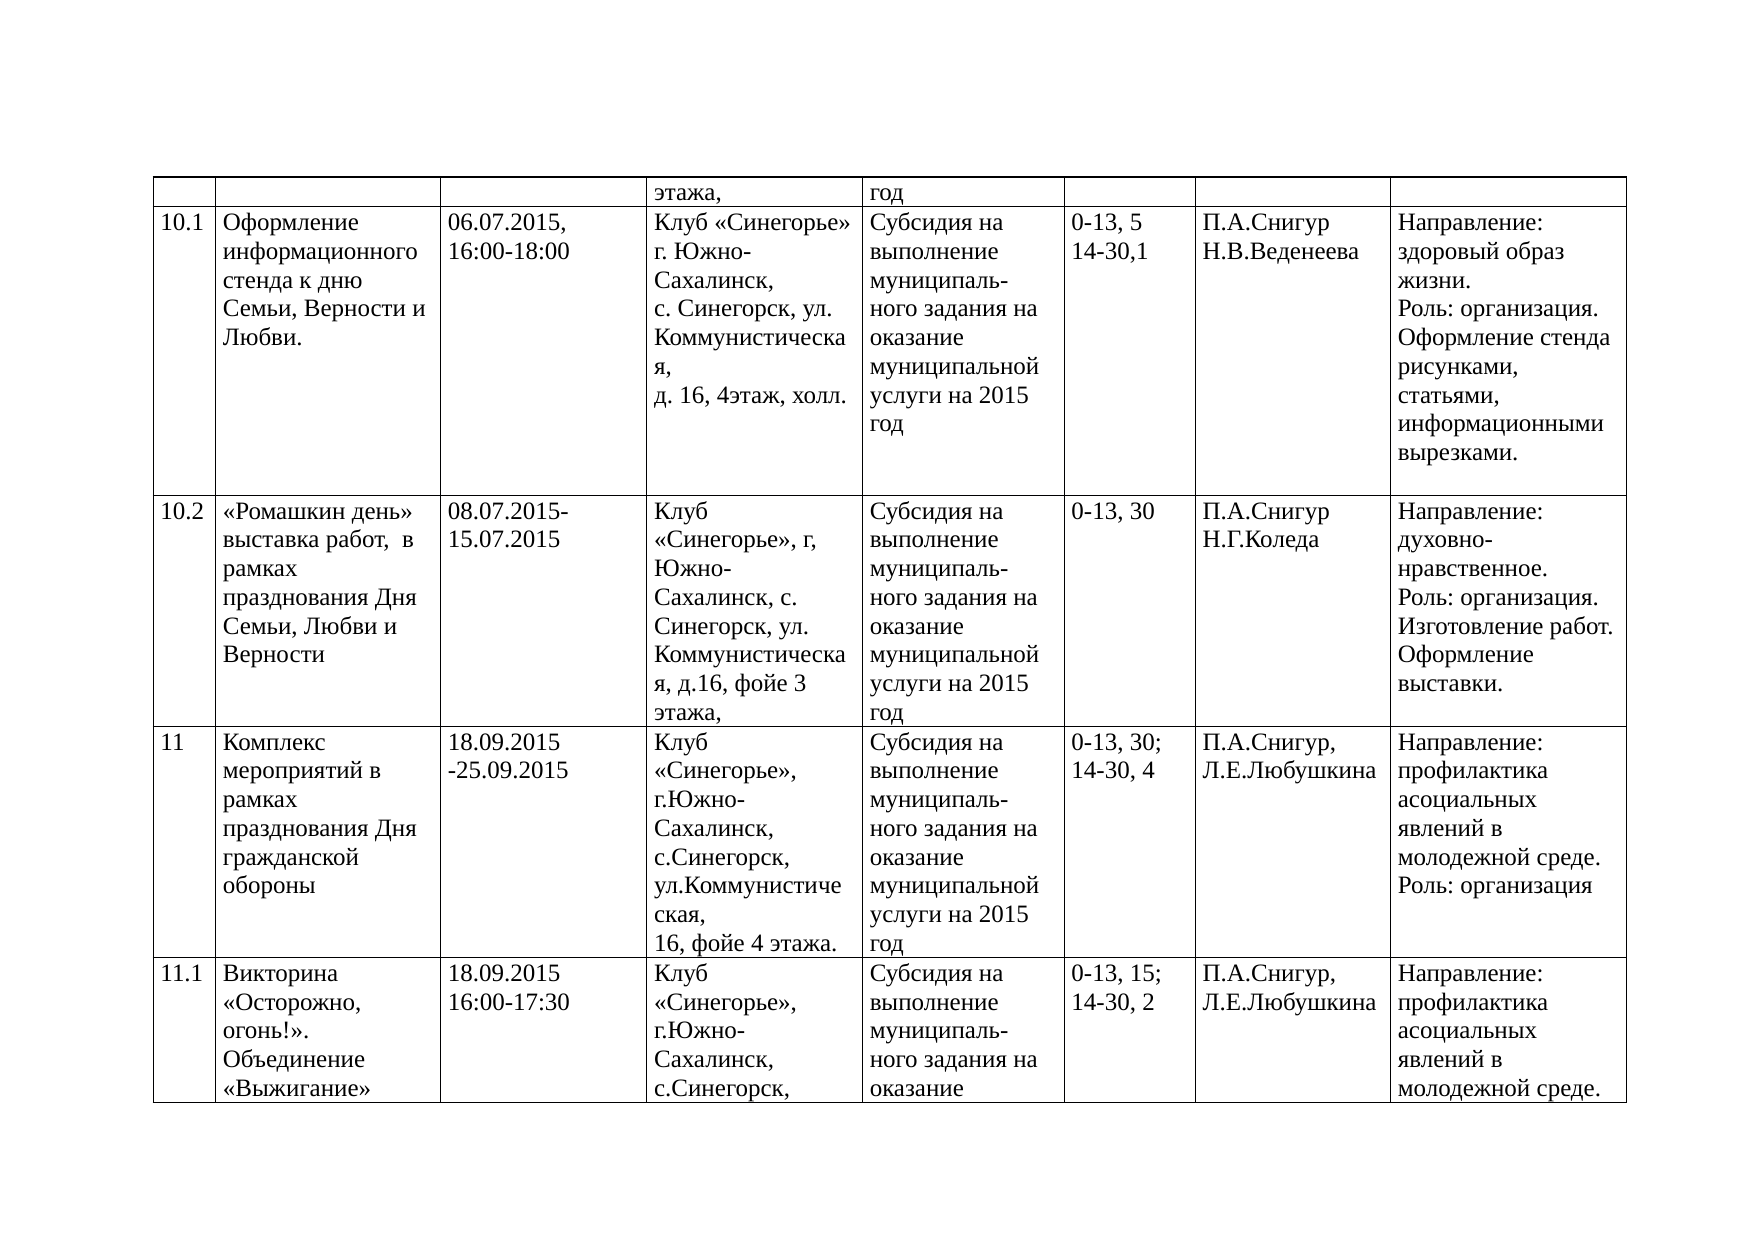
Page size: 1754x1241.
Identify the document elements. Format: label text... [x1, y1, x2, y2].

table_cell Субсидия на выполнение муниципаль-ного задания на оказание муниципальной услуги на 2015 год [863, 727, 1064, 957]
table_cell Клуб «Синегорье», г.Южно-Сахалинск, с.Синегорск, [647, 958, 862, 1102]
table_cell Субсидия на выполнение муниципаль-ного задания на оказание муниципальной услуги на 2015 год [863, 207, 1064, 495]
table_cell Клуб «Синегорье», г.Южно-Сахалинск, с.Синегорск, ул.Коммунистическая, 16, фойе 4 этажа. [647, 727, 862, 957]
table_cell П.А.Снигур Н.Г.Коледа [1196, 496, 1390, 726]
table_cell 11.1 [154, 958, 215, 1102]
table_cell Субсидия на выполнение муниципаль-ного задания на оказание [863, 958, 1064, 1102]
table_cell [441, 178, 646, 206]
table_cell Направление: профилактика асоциальных явлений в молодежной среде. [1391, 958, 1626, 1102]
table_cell 10.2 [154, 496, 215, 726]
table_cell 08.07.2015-15.07.2015 [441, 496, 646, 726]
table_cell [1196, 178, 1390, 206]
table_cell 0-13, 15; 14-30, 2 [1065, 958, 1195, 1102]
table_cell Субсидия на выполнение муниципаль-ного задания на оказание муниципальной услуги на 2015 год [863, 496, 1064, 726]
table_cell [154, 178, 215, 206]
table_cell П.А.Снигур Н.В.Веденеева [1196, 207, 1390, 495]
table_cell Направление: духовно-нравственное. Роль: организация. Изготовление работ. Оформление выставки. [1391, 496, 1626, 726]
table_cell 18.09.2015 -25.09.2015 [441, 727, 646, 957]
table_cell 0-13, 30 [1065, 496, 1195, 726]
table_cell «Ромашкин день» выставка работ, в рамках празднования Дня Семьи, Любви и Верности [216, 496, 440, 726]
table_cell 10.1 [154, 207, 215, 495]
table_cell год [863, 178, 1064, 206]
table_cell Клуб «Синегорье», г, Южно- Сахалинск, с. Синегорск, ул. Коммунистическая, д.16, фойе 3 этажа, [647, 496, 862, 726]
table_cell Викторина «Осторожно, огонь!». Объединение «Выжигание» [216, 958, 440, 1102]
table_cell 11 [154, 727, 215, 957]
table_cell 0-13, 5 14-30,1 [1065, 207, 1195, 495]
table_cell П.А.Снигур, Л.Е.Любушкина [1196, 958, 1390, 1102]
table_cell [1065, 178, 1195, 206]
table_cell этажа, [647, 178, 862, 206]
table_cell [1391, 178, 1626, 206]
table_cell Направление: профилактика асоциальных явлений в молодежной среде. Роль: организация [1391, 727, 1626, 957]
table_cell 0-13, 30; 14-30, 4 [1065, 727, 1195, 957]
table_cell 18.09.2015 16:00-17:30 [441, 958, 646, 1102]
table_cell П.А.Снигур, Л.Е.Любушкина [1196, 727, 1390, 957]
table_cell Направление: здоровый образ жизни. Роль: организация. Оформление стенда рисунками, статьями, информационными вырезками. [1391, 207, 1626, 495]
table_cell Клуб «Синегорье» г. Южно-Сахалинск, с. Синегорск, ул. Коммунистическая, д. 16, 4этаж, холл. [647, 207, 862, 495]
table_cell [216, 178, 440, 206]
table_cell Оформление информационного стенда к дню Семьи, Верности и Любви. [216, 207, 440, 495]
table_cell 06.07.2015, 16:00-18:00 [441, 207, 646, 495]
table_cell Комплекс мероприятий в рамках празднования Дня гражданской обороны [216, 727, 440, 957]
